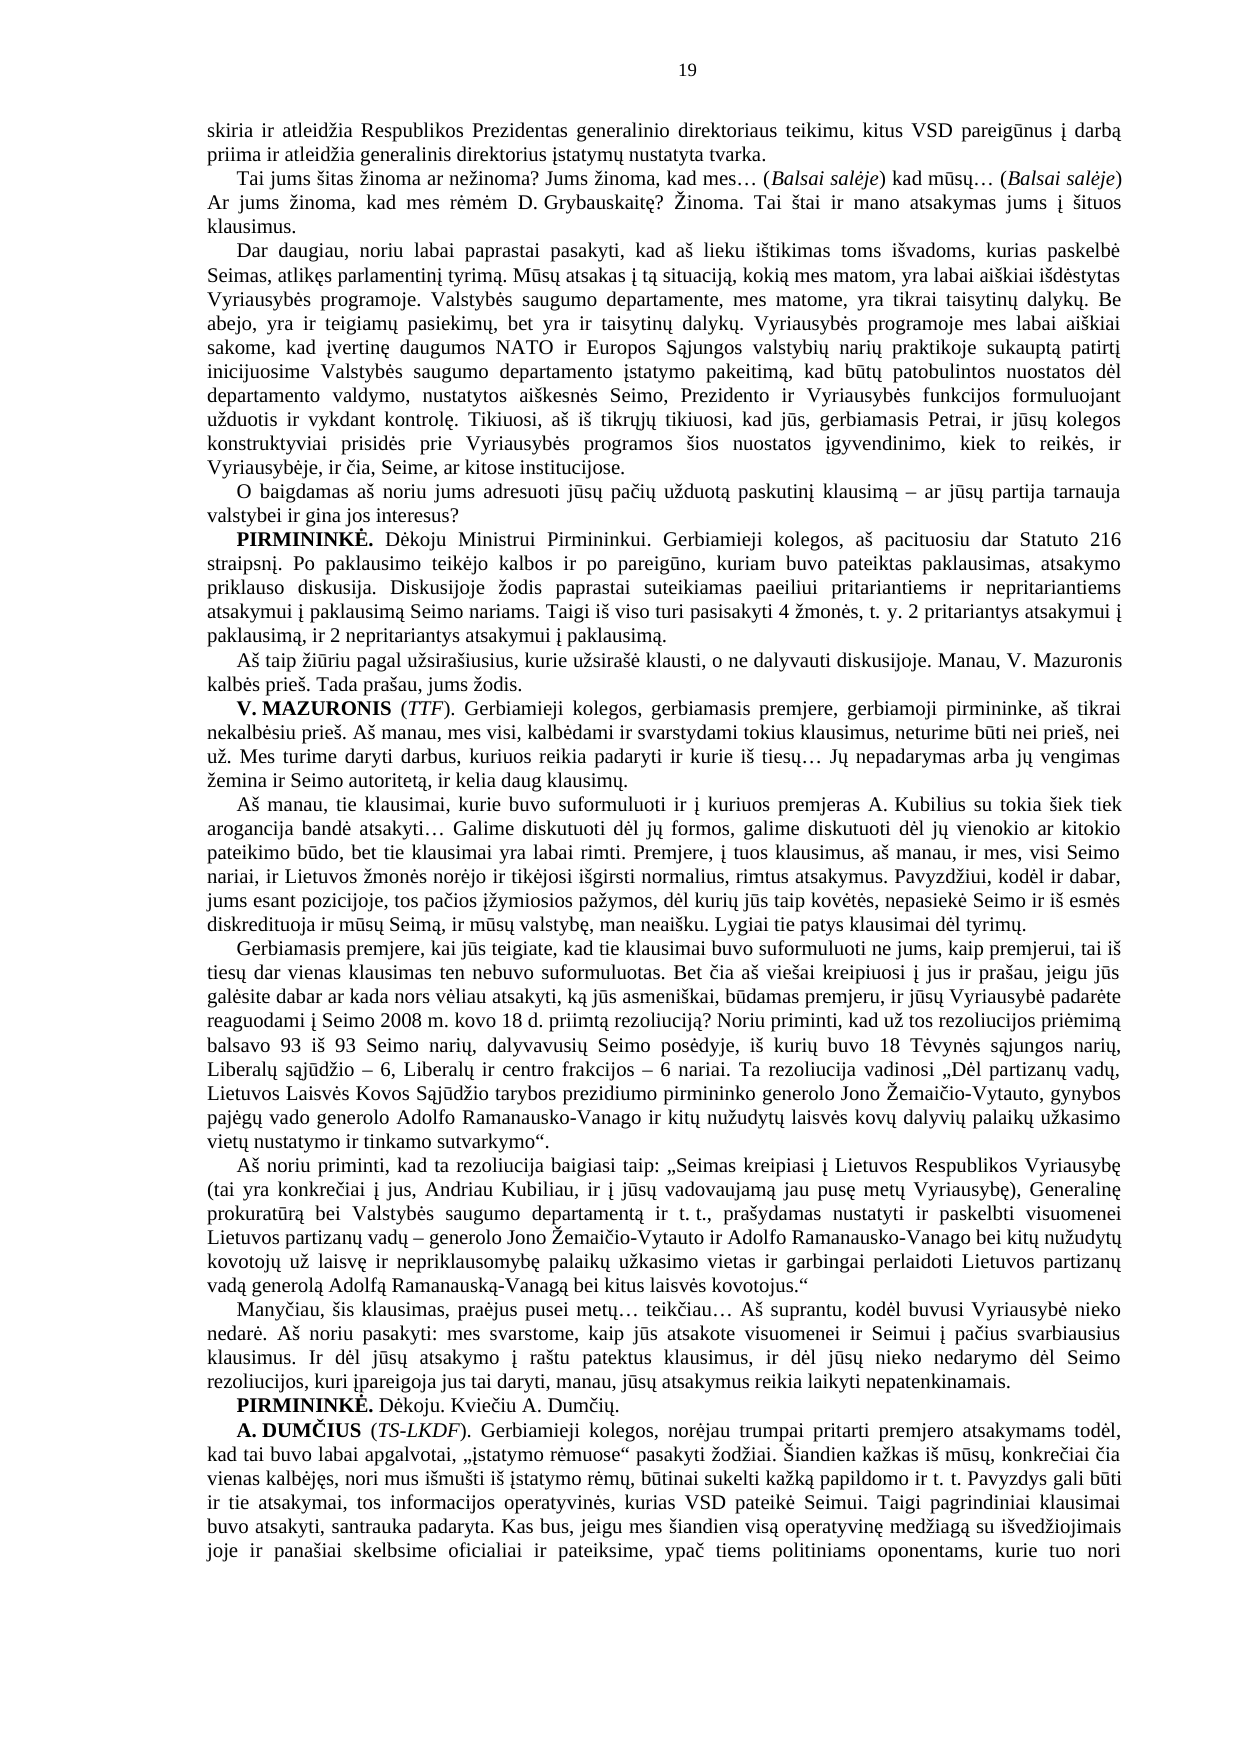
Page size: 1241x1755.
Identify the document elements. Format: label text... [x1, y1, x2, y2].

text Manyčiau, šis klausimas, praėjus pusei metų… teikčiau… Aš suprantu, kodėl buvusi Vyriausybė nieko nedarė. Aš noriu pasakyti: mes svarstome, kaip jūs atsakote visuomenei ir Seimui į pačius svarbiausius klausimus. Ir dėl jūsų atsakymo į raštu patektus klausimus, ir dėl jūsų nieko nedarymo dėl Seimo rezoliucijos, kuri įpareigoja jus tai daryti, manau, jūsų atsakymus reikia laikyti nepatenkinamais. [207, 1297, 1122, 1393]
text A. DUMČIUS (TS-LKDF). Gerbiamieji kolegos, norėjau trumpai pritarti premjero atsakymams todėl, kad tai buvo labai apgalvotai, „įstatymo rėmuose“ pasakyti žodžiai. Šiandien kažkas iš mūsų, konkrečiai čia vienas kalbėjęs, nori mus išmušti iš įstatymo rėmų, būtinai sukelti kažką papildomo ir t. t. Pavyzdys gali būti ir tie atsakymai, tos informacijos operatyvinės, kurias VSD pateikė Seimui. Taigi pagrindiniai klausimai buvo atsakyti, santrauka padaryta. Kas bus, jeigu mes šiandien visą operatyvinę medžiagą su išvedžiojimais joje ir panašiai skelbsime oficialiai ir pateiksime, ypač tiems politiniams oponentams, kurie tuo nori [207, 1417, 1122, 1562]
text Dar daugiau, noriu labai paprastai pasakyti, kad aš lieku ištikimas toms išvadoms, kurias paskelbė Seimas, atlikęs parlamentinį tyrimą. Mūsų atsakas į tą situaciją, kokią mes matom, yra labai aiškiai išdėstytas Vyriausybės programoje. Valstybės saugumo departamente, mes matome, yra tikrai taisytinų dalykų. Be abejo, yra ir teigiamų pasiekimų, bet yra ir taisytinų dalykų. Vyriausybės programoje mes labai aiškiai sakome, kad įvertinę daugumos NATO ir Europos Sąjungos valstybių narių praktikoje sukauptą patirtį inicijuosime Valstybės saugumo departamento įstatymo pakeitimą, kad būtų patobulintos nuostatos dėl departamento valdymo, nustatytos aiškesnės Seimo, Prezidento ir Vyriausybės funkcijos formuluojant užduotis ir vykdant kontrolę. Tikiuosi, aš iš tikrųjų tikiuosi, kad jūs, gerbiamasis Petrai, ir jūsų kolegos konstruktyviai prisidės prie Vyriausybės programos šios nuostatos įgyvendinimo, kiek to reikės, ir Vyriausybėje, ir čia, Seime, ar kitose institucijose. [207, 238, 1122, 479]
text Aš manau, tie klausimai, kurie buvo suformuluoti ir į kuriuos premjeras A. Kubilius su tokia šiek tiek arogancija bandė atsakyti… Galime diskutuoti dėl jų formos, galime diskutuoti dėl jų vienokio ar kitokio pateikimo būdo, bet tie klausimai yra labai rimti. Premjere, į tuos klausimus, aš manau, ir mes, visi Seimo nariai, ir Lietuvos žmonės norėjo ir tikėjosi išgirsti normalius, rimtus atsakymus. Pavyzdžiui, kodėl ir dabar, jums esant pozicijoje, tos pačios įžymiosios pažymos, dėl kurių jūs taip kovėtės, nepasiekė Seimo ir iš esmės diskredituoja ir mūsų Seimą, ir mūsų valstybę, man neaišku. Lygiai tie patys klausimai dėl tyrimų. [207, 792, 1122, 936]
text V. MAZURONIS (TTF). Gerbiamieji kolegos, gerbiamasis premjere, gerbiamoji pirmininke, aš tikrai nekalbėsiu prieš. Aš manau, mes visi, kalbėdami ir svarstydami tokius klausimus, neturime būti nei prieš, nei už. Mes turime daryti darbus, kuriuos reikia padaryti ir kurie iš tiesų… Jų nepadarymas arba jų vengimas žemina ir Seimo autoritetą, ir kelia daug klausimų. [207, 696, 1122, 792]
text PIRMININKĖ. Dėkoju Ministrui Pirmininkui. Gerbiamieji kolegos, aš pacituosiu dar Statuto 216 straipsnį. Po paklausimo teikėjo kalbos ir po pareigūno, kuriam buvo pateiktas paklausimas, atsakymo priklauso diskusija. Diskusijoje žodis paprastai suteikiamas paeiliui pritariantiems ir nepritariantiems atsakymui į paklausimą Seimo nariams. Taigi iš viso turi pasisakyti 4 žmonės, t. y. 2 pritariantys atsakymui į paklausimą, ir 2 nepritariantys atsakymui į paklausimą. [207, 527, 1122, 647]
text PIRMININKĖ. Dėkoju. Kviečiu A. Dumčių. [207, 1393, 1122, 1417]
text Gerbiamasis premjere, kai jūs teigiate, kad tie klausimai buvo suformuluoti ne jums, kaip premjerui, tai iš tiesų dar vienas klausimas ten nebuvo suformuluotas. Bet čia aš viešai kreipiuosi į jus ir prašau, jeigu jūs galėsite dabar ar kada nors vėliau atsakyti, ką jūs asmeniškai, būdamas premjeru, ir jūsų Vyriausybė padarėte reaguodami į Seimo 2008 m. kovo 18 d. priimtą rezoliuciją? Noriu priminti, kad už tos rezoliucijos priėmimą balsavo 93 iš 93 Seimo narių, dalyvavusių Seimo posėdyje, iš kurių buvo 18 Tėvynės sąjungos narių, Liberalų sąjūdžio – 6, Liberalų ir centro frakcijos – 6 nariai. Ta rezoliucija vadinosi „Dėl partizanų vadų, Lietuvos Laisvės Kovos Sąjūdžio tarybos prezidiumo pirmininko generolo Jono Žemaičio-Vytauto, gynybos pajėgų vado generolo Adolfo Ramanausko-Vanago ir kitų nužudytų laisvės kovų dalyvių palaikų užkasimo vietų nustatymo ir tinkamo sutvarkymo“. [207, 936, 1122, 1153]
text Aš taip žiūriu pagal užsirašiusius, kurie užsirašė klausti, o ne dalyvauti diskusijoje. Manau, V. Mazuronis kalbės prieš. Tada prašau, jums žodis. [207, 647, 1122, 696]
text Tai jums šitas žinoma ar nežinoma? Jums žinoma, kad mes… (Balsai salėje) kad mūsų… (Balsai salėje) Ar jums žinoma, kad mes rėmėm D. Grybauskaitę? Žinoma. Tai štai ir mano atsakymas jums į šituos klausimus. [207, 166, 1122, 238]
text Aš noriu priminti, kad ta rezoliucija baigiasi taip: „Seimas kreipiasi į Lietuvos Respublikos Vyriausybę (tai yra konkrečiai į jus, Andriau Kubiliau, ir į jūsų vadovaujamą jau pusę metų Vyriausybę), Generalinę prokuratūrą bei Valstybės saugumo departamentą ir t. t., prašydamas nustatyti ir paskelbti visuomenei Lietuvos partizanų vadų – generolo Jono Žemaičio-Vytauto ir Adolfo Ramanausko-Vanago bei kitų nužudytų kovotojų už laisvę ir nepriklausomybę palaikų užkasimo vietas ir garbingai perlaidoti Lietuvos partizanų vadą generolą Adolfą Ramanauską-Vanagą bei kitus laisvės kovotojus.“ [207, 1153, 1122, 1297]
text skiria ir atleidžia Respublikos Prezidentas generalinio direktoriaus teikimu, kitus VSD pareigūnus į darbą priima ir atleidžia generalinis direktorius įstatymų nustatyta tvarka. [207, 118, 1122, 166]
text O baigdamas aš noriu jums adresuoti jūsų pačių užduotą paskutinį klausimą – ar jūsų partija tarnauja valstybei ir gina jos interesus? [207, 479, 1122, 527]
